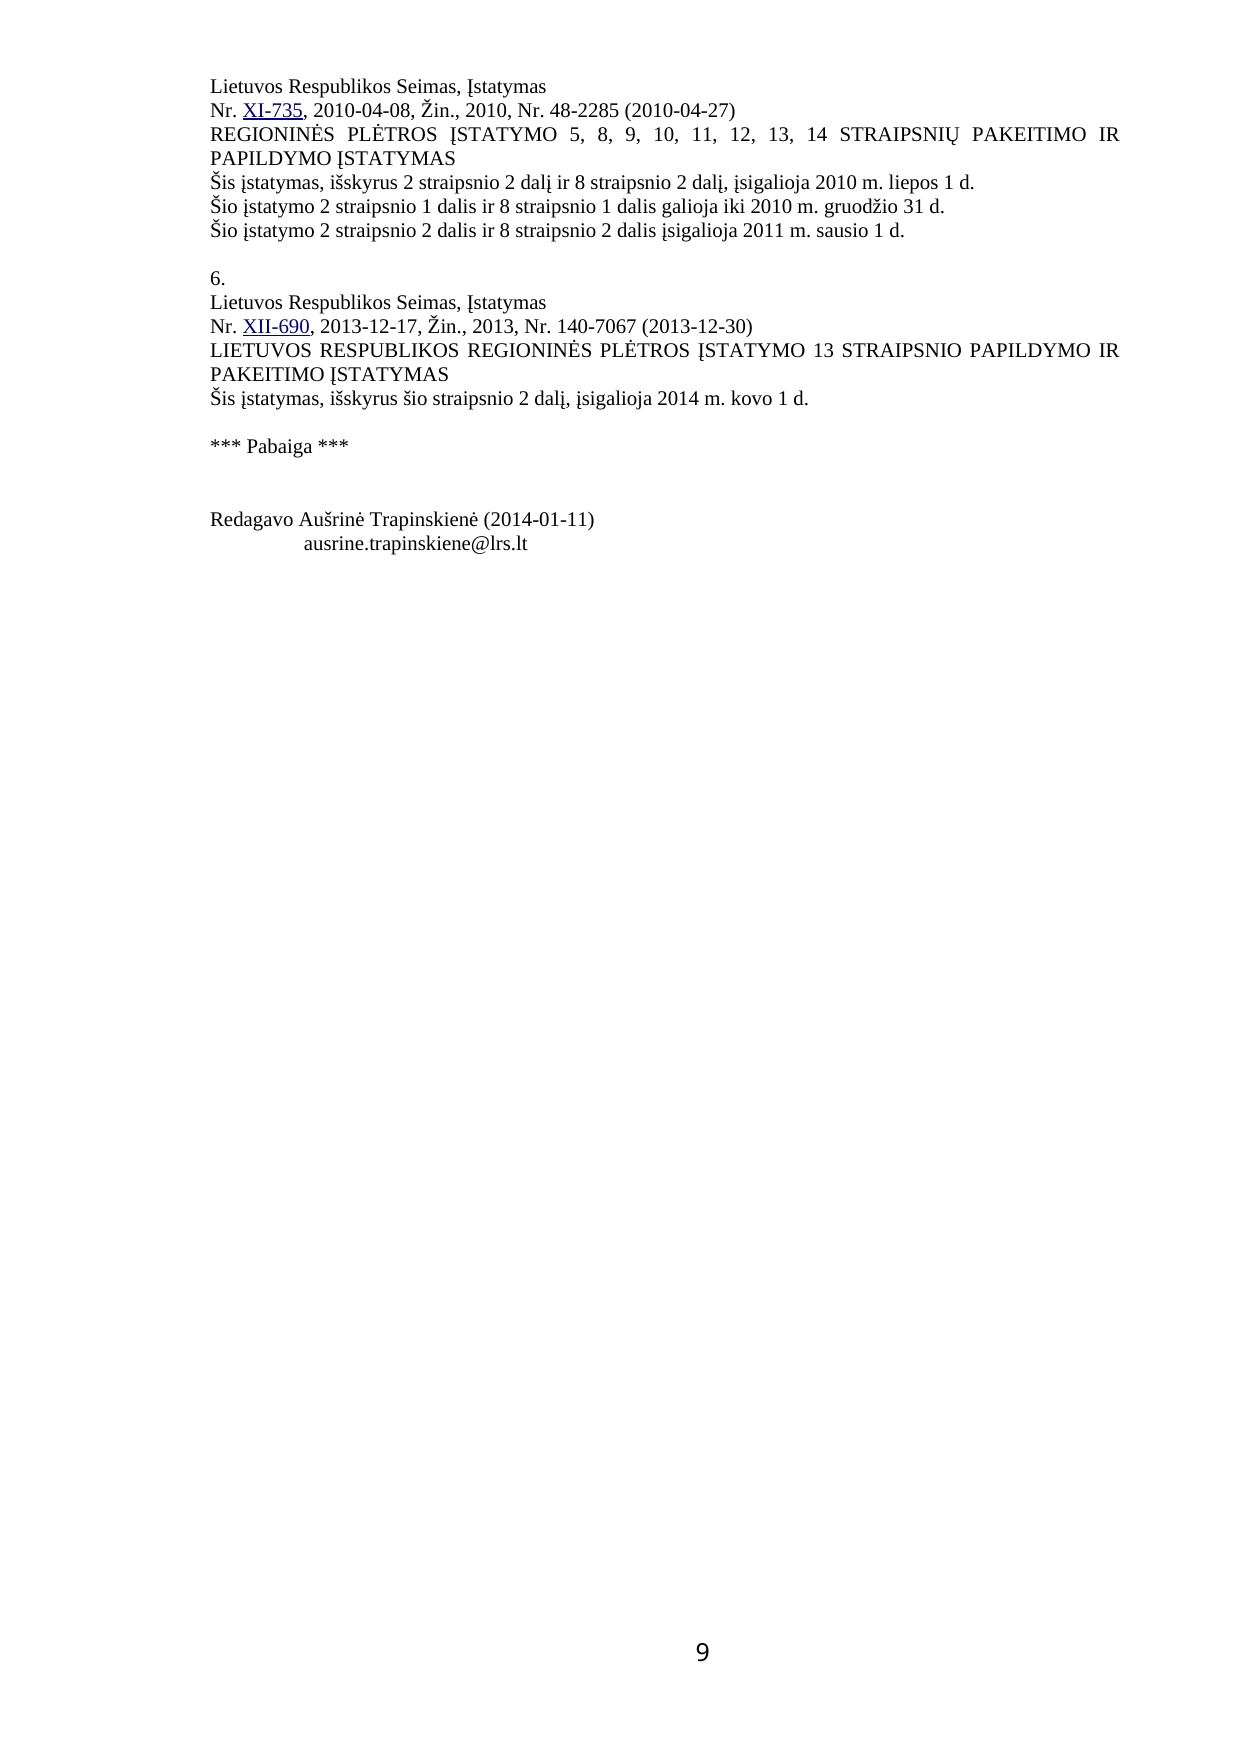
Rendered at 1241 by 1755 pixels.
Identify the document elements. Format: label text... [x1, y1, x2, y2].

text Šio įstatymo 2 straipsnio 1 dalis ir 8 straipsnio 1 dalis galioja iki 2010 m. gruodžio 31 d. [210, 194, 1120, 218]
text ausrine.trapinskiene@lrs.lt [210, 531, 1120, 555]
text Lietuvos Respublikos Seimas, Įstatymas [210, 290, 1120, 314]
text *** Pabaiga *** [210, 434, 1120, 458]
text Šis įstatymas, išskyrus šio straipsnio 2 dalį, įsigalioja 2014 m. kovo 1 d. [210, 386, 1120, 410]
text REGIONINĖS PLĖTROS ĮSTATYMO 5, 8, 9, 10, 11, 12, 13, 14 STRAIPSNIŲ PAKEITIMO IR PAPILDYMO ĮSTATYMAS [210, 122, 1120, 170]
text Lietuvos Respublikos Seimas, Įstatymas [210, 73, 1120, 98]
text Šio įstatymo 2 straipsnio 2 dalis ir 8 straipsnio 2 dalis įsigalioja 2011 m. sausio 1 d. [210, 218, 1120, 242]
text 6. [210, 266, 1120, 290]
text Šis įstatymas, išskyrus 2 straipsnio 2 dalį ir 8 straipsnio 2 dalį, įsigalioja 2010 m. liepos 1 d. [210, 170, 1120, 194]
text LIETUVOS RESPUBLIKOS REGIONINĖS PLĖTROS ĮSTATYMO 13 STRAIPSNIO PAPILDYMO IR PAKEITIMO ĮSTATYMAS [210, 338, 1120, 386]
text Nr. XI-735, 2010-04-08, Žin., 2010, Nr. 48-2285 (2010-04-27) [210, 98, 1120, 122]
text Nr. XII-690, 2013-12-17, Žin., 2013, Nr. 140-7067 (2013-12-30) [210, 314, 1120, 338]
text Redagavo Aušrinė Trapinskienė (2014-01-11) [210, 507, 1120, 531]
